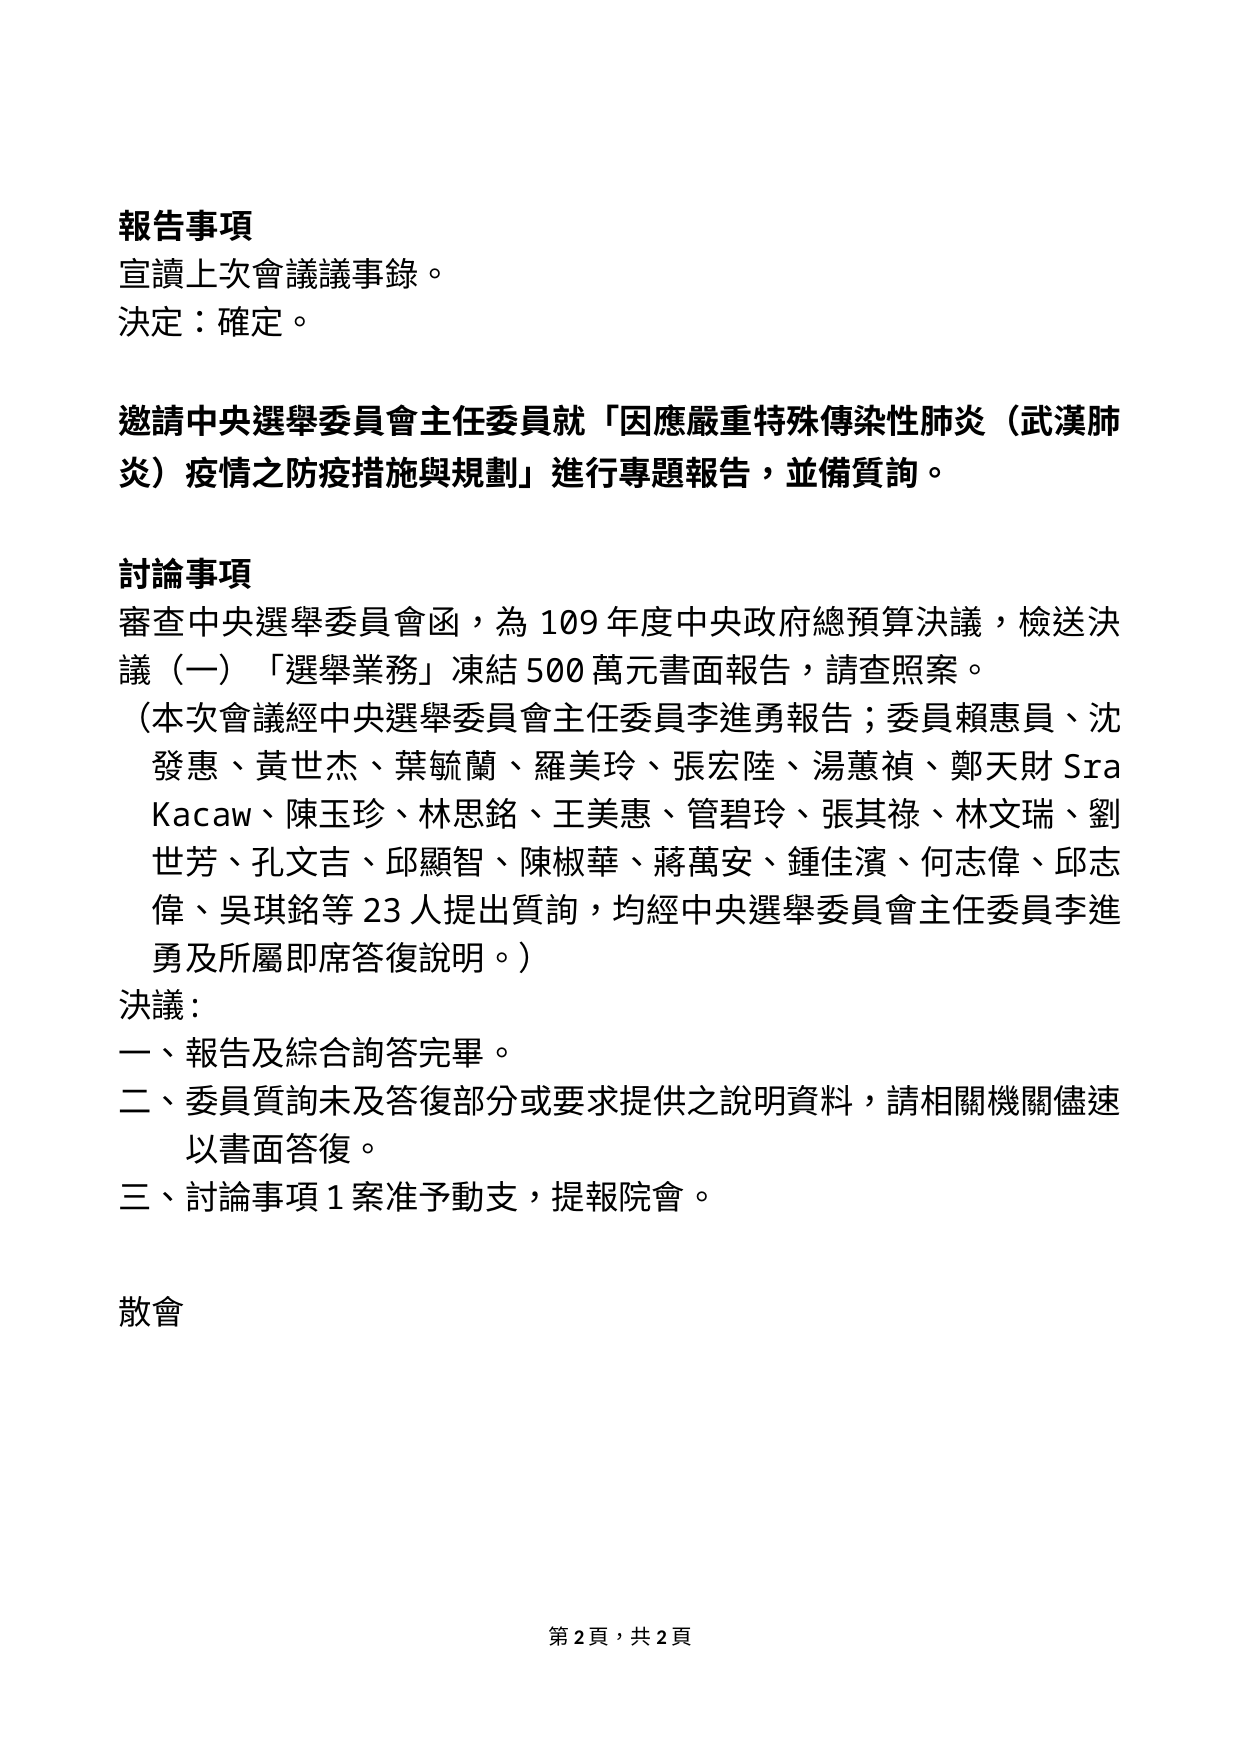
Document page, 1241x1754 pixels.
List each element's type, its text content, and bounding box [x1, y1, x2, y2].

text （本次會議經中央選舉委員會主任委員李進勇報告；委員賴惠員、沈發惠、黃世杰、葉毓蘭、羅美玲、張宏陸、湯蕙禎、鄭天財Sra Kacaw、陳玉珍、林思銘、王美惠、管碧玲、張其祿、林文瑞、劉世芳、孔文吉、邱顯智、陳椒華、蔣萬安、鍾佳濱、何志偉、邱志偉、吳琪銘等23人提出質詢，均經中央選舉委員會主任委員李進勇及所屬即席答復說明。） [118, 692, 1122, 979]
text 決定：確定。 [117, 296, 1110, 344]
text 三、討論事項1案准予動支，提報院會。 [118, 1171, 1122, 1219]
text 討論事項 [118, 548, 1122, 596]
text 宣讀上次會議議事錄。 [118, 248, 1109, 296]
text 決議: [118, 979, 1122, 1027]
text 審查中央選舉委員會函，為109年度中央政府總預算決議，檢送決議（一）「選舉業務」凍結500萬元書面報告，請查照案。 [118, 596, 1122, 692]
text 報告事項 [118, 200, 1127, 248]
text 二、委員質詢未及答復部分或要求提供之說明資料，請相關機關儘速以書面答復。 [118, 1075, 1122, 1171]
text 散會 [118, 1286, 1181, 1334]
text 邀請中央選舉委員會主任委員就「因應嚴重特殊傳染性肺炎（武漢肺炎）疫情之防疫措施與規劃」進行專題報告，並備質詢。 [118, 392, 1122, 496]
text 一、報告及綜合詢答完畢。 [118, 1027, 1122, 1075]
